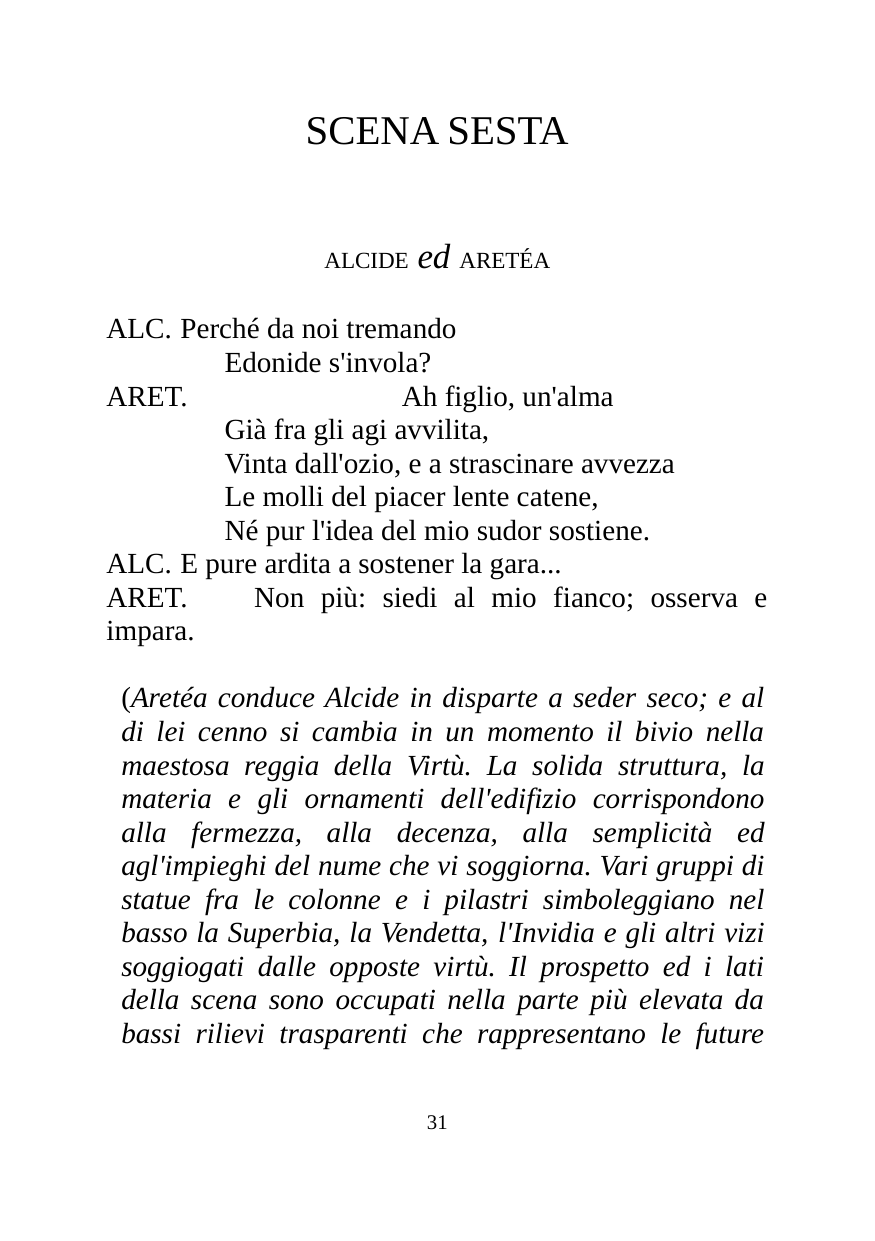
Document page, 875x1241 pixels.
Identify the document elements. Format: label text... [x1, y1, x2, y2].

text ARET. Non più: siedi al mio fianco; osserva e impara. [106, 580, 768, 647]
text ARET. Ah figlio, un'alma [106, 379, 768, 412]
text Già fra gli agi avvilita, [106, 412, 768, 446]
text Le molli del piacer lente catene, [106, 479, 768, 513]
text ALC. E pure ardita a sostener la gara... [106, 546, 768, 580]
text Edonide s'invola? [106, 345, 768, 379]
subtitle SCENA SESTA [106, 106, 768, 153]
text Vinta dall'ozio, e a strascinare avvezza [106, 446, 768, 479]
subtitle alcide ed aretéa [106, 236, 768, 276]
text ALC. Perché da noi tremando [106, 312, 768, 345]
text (Aretéa conduce Alcide in disparte a seder seco; e al di lei cenno si cambia in un momento il bivio nella maestosa reggia della Virtù. La solida struttura, la materia e gli ornamenti dell'edifizio corrispondono alla fermezza, alla decenza, alla semplicità ed agl'impieghi del nume che vi soggiorna. Vari gruppi di statue fra le colonne e i pilastri simboleggiano nel basso la Superbia, la Vendetta, l'Invidia e gli altri vizi soggiogati dalle opposte virtù. Il prospetto ed i lati della scena sono occupati nella parte più elevata da bassi rilievi trasparenti che rappresentano le future [121, 681, 768, 1049]
text Né pur l'idea del mio sudor sostiene. [106, 513, 768, 546]
